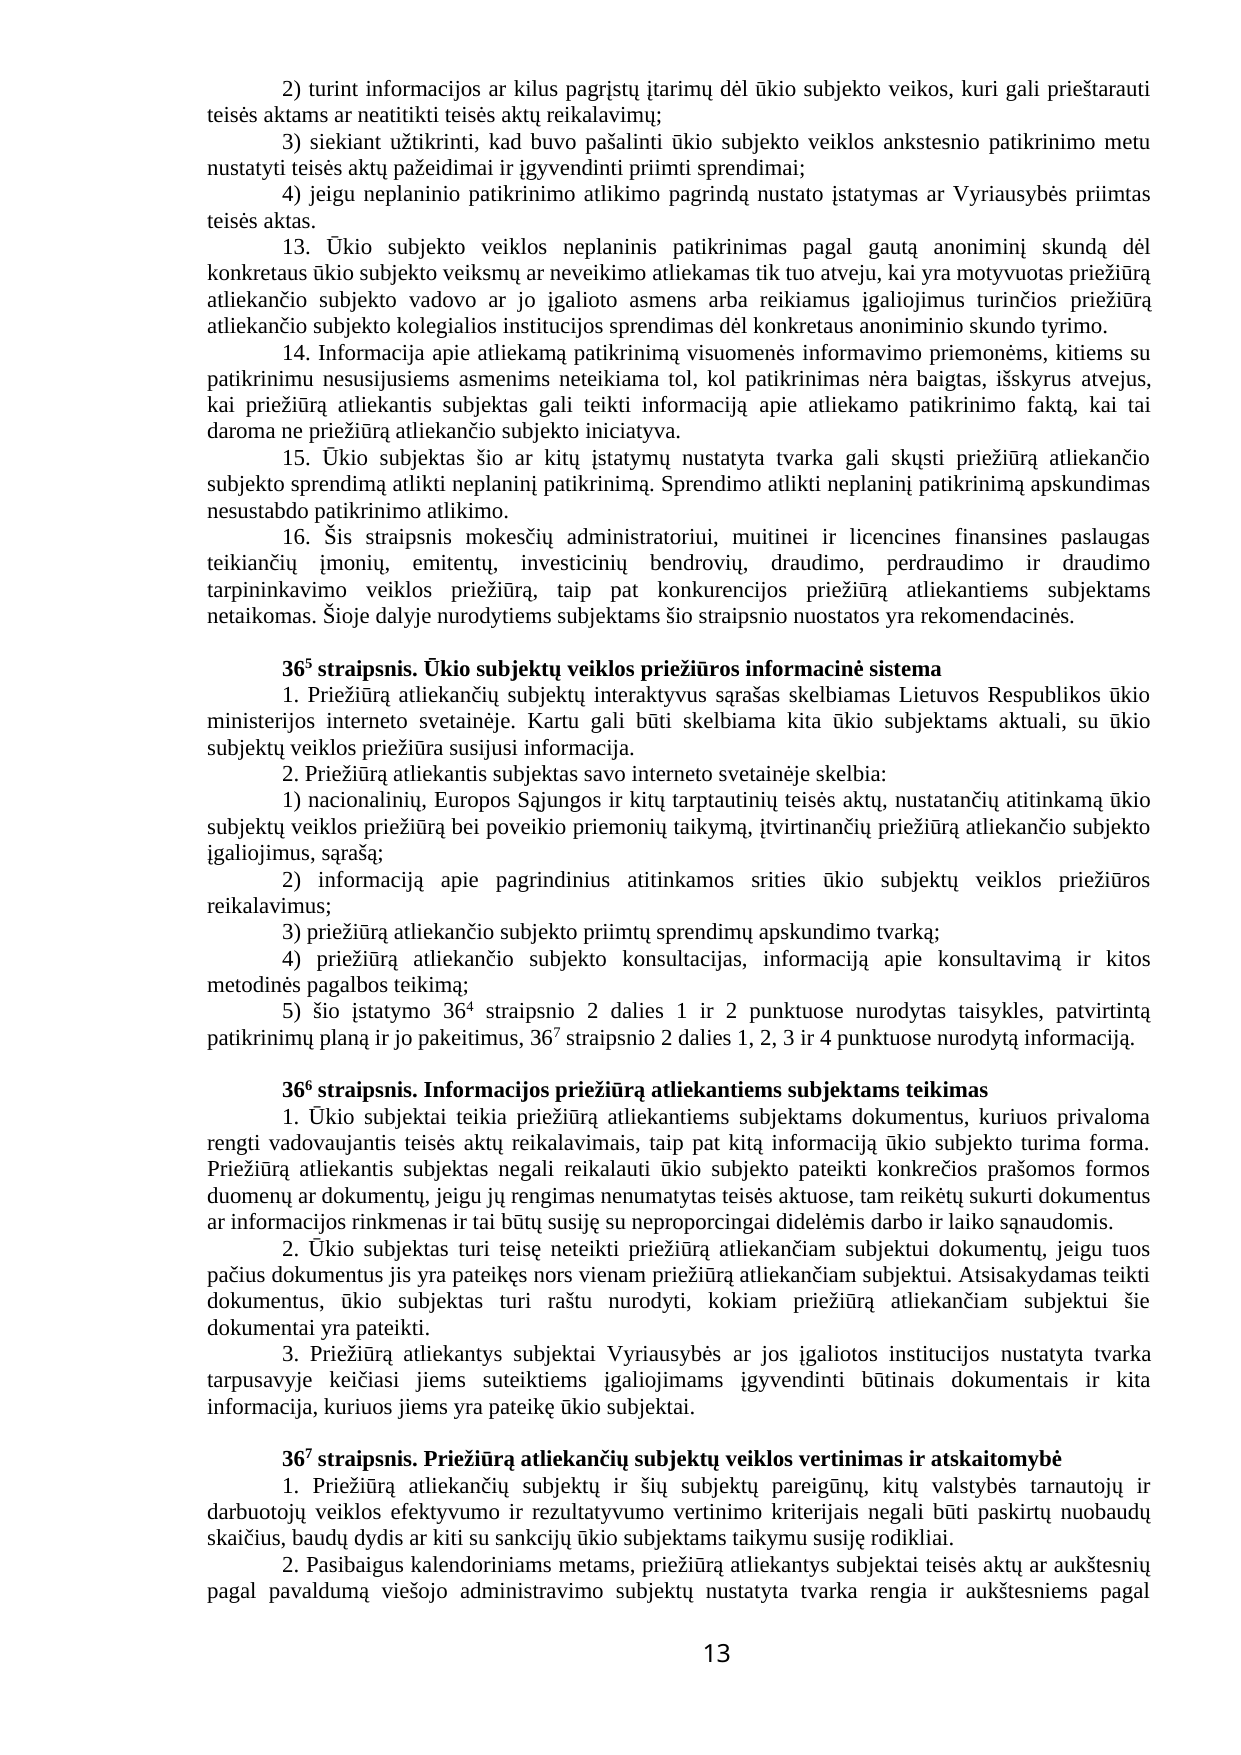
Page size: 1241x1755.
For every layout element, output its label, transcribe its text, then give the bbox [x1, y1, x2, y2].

text 2. Priežiūrą atliekantis subjektas savo interneto svetainėje skelbia: [207, 760, 1152, 787]
text 13. Ūkio subjekto veiklos neplaninis patikrinimas pagal gautą anoniminį skundą dėl konkretaus ūkio subjekto veiksmų ar neveikimo atliekamas tik tuo atveju, kai yra motyvuotas priežiūrą atliekančio subjekto vadovo ar jo įgalioto asmens arba reikiamus įgaliojimus turinčios priežiūrą atliekančio subjekto kolegialios institucijos sprendimas dėl konkretaus anoniminio skundo tyrimo. [207, 233, 1152, 338]
text 16. Šis straipsnis mokesčių administratoriui, muitinei ir licencines finansines paslaugas teikiančių įmonių, emitentų, investicinių bendrovių, draudimo, perdraudimo ir draudimo tarpininkavimo veiklos priežiūrą, taip pat konkurencijos priežiūrą atliekantiems subjektams netaikomas. Šioje dalyje nurodytiems subjektams šio straipsnio nuostatos yra rekomendacinės. [207, 523, 1152, 628]
text 15. Ūkio subjektas šio ar kitų įstatymų nustatyta tvarka gali skųsti priežiūrą atliekančio subjekto sprendimą atlikti neplaninį patikrinimą. Sprendimo atlikti neplaninį patikrinimą apskundimas nesustabdo patikrinimo atlikimo. [207, 444, 1152, 523]
text 3) priežiūrą atliekančio subjekto priimtų sprendimų apskundimo tvarką; [207, 918, 1152, 945]
text 367 straipsnis. Priežiūrą atliekančių subjektų veiklos vertinimas ir atskaitomybė [282, 1445, 1152, 1472]
text 1. Priežiūrą atliekančių subjektų ir šių subjektų pareigūnų, kitų valstybės tarnautojų ir darbuotojų veiklos efektyvumo ir rezultatyvumo vertinimo kriterijais negali būti paskirtų nuobaudų skaičius, baudų dydis ar kiti su sankcijų ūkio subjektams taikymu susiję rodikliai. [207, 1472, 1152, 1551]
text 4) priežiūrą atliekančio subjekto konsultacijas, informaciją apie konsultavimą ir kitos metodinės pagalbos teikimą; [207, 945, 1152, 997]
text 3) siekiant užtikrinti, kad buvo pašalinti ūkio subjekto veiklos ankstesnio patikrinimo metu nustatyti teisės aktų pažeidimai ir įgyvendinti priimti sprendimai; [207, 128, 1152, 180]
text 5) šio įstatymo 364 straipsnio 2 dalies 1 ir 2 punktuose nurodytas taisykles, patvirtintą patikrinimų planą ir jo pakeitimus, 367 straipsnio 2 dalies 1, 2, 3 ir 4 punktuose nurodytą informaciją. [207, 997, 1152, 1050]
text 2. Ūkio subjektas turi teisę neteikti priežiūrą atliekančiam subjektui dokumentų, jeigu tuos pačius dokumentus jis yra pateikęs nors vienam priežiūrą atliekančiam subjektui. Atsisakydamas teikti dokumentus, ūkio subjektas turi raštu nurodyti, kokiam priežiūrą atliekančiam subjektui šie dokumentai yra pateikti. [207, 1234, 1152, 1340]
text 365 straipsnis. Ūkio subjektų veiklos priežiūros informacinė sistema [207, 655, 1152, 681]
text 366 straipsnis. Informacijos priežiūrą atliekantiems subjektams teikimas [207, 1076, 1152, 1103]
text 2) turint informacijos ar kilus pagrįstų įtarimų dėl ūkio subjekto veikos, kuri gali prieštarauti teisės aktams ar neatitikti teisės aktų reikalavimų; [207, 75, 1152, 128]
text 1. Ūkio subjektai teikia priežiūrą atliekantiems subjektams dokumentus, kuriuos privaloma rengti vadovaujantis teisės aktų reikalavimais, taip pat kitą informaciją ūkio subjekto turima forma. Priežiūrą atliekantis subjektas negali reikalauti ūkio subjekto pateikti konkrečios prašomos formos duomenų ar dokumentų, jeigu jų rengimas nenumatytas teisės aktuose, tam reikėtų sukurti dokumentus ar informacijos rinkmenas ir tai būtų susiję su neproporcingai didelėmis darbo ir laiko sąnaudomis. [207, 1103, 1152, 1234]
text 4) jeigu neplaninio patikrinimo atlikimo pagrindą nustato įstatymas ar Vyriausybės priimtas teisės aktas. [207, 180, 1152, 233]
text 3. Priežiūrą atliekantys subjektai Vyriausybės ar jos įgaliotos institucijos nustatyta tvarka tarpusavyje keičiasi jiems suteiktiems įgaliojimams įgyvendinti būtinais dokumentais ir kita informacija, kuriuos jiems yra pateikę ūkio subjektai. [207, 1340, 1152, 1419]
text 2) informaciją apie pagrindinius atitinkamos srities ūkio subjektų veiklos priežiūros reikalavimus; [207, 866, 1152, 918]
text 2. Pasibaigus kalendoriniams metams, priežiūrą atliekantys subjektai teisės aktų ar aukštesnių pagal pavaldumą viešojo administravimo subjektų nustatyta tvarka rengia ir aukštesniems pagal [207, 1551, 1152, 1603]
text 1. Priežiūrą atliekančių subjektų interaktyvus sąrašas skelbiamas Lietuvos Respublikos ūkio ministerijos interneto svetainėje. Kartu gali būti skelbiama kita ūkio subjektams aktuali, su ūkio subjektų veiklos priežiūra susijusi informacija. [207, 681, 1152, 760]
text 14. Informacija apie atliekamą patikrinimą visuomenės informavimo priemonėms, kitiems su patikrinimu nesusijusiems asmenims neteikiama tol, kol patikrinimas nėra baigtas, išskyrus atvejus, kai priežiūrą atliekantis subjektas gali teikti informaciją apie atliekamo patikrinimo faktą, kai tai daroma ne priežiūrą atliekančio subjekto iniciatyva. [207, 338, 1152, 444]
text 1) nacionalinių, Europos Sąjungos ir kitų tarptautinių teisės aktų, nustatančių atitinkamą ūkio subjektų veiklos priežiūrą bei poveikio priemonių taikymą, įtvirtinančių priežiūrą atliekančio subjekto įgaliojimus, sąrašą; [207, 787, 1152, 866]
